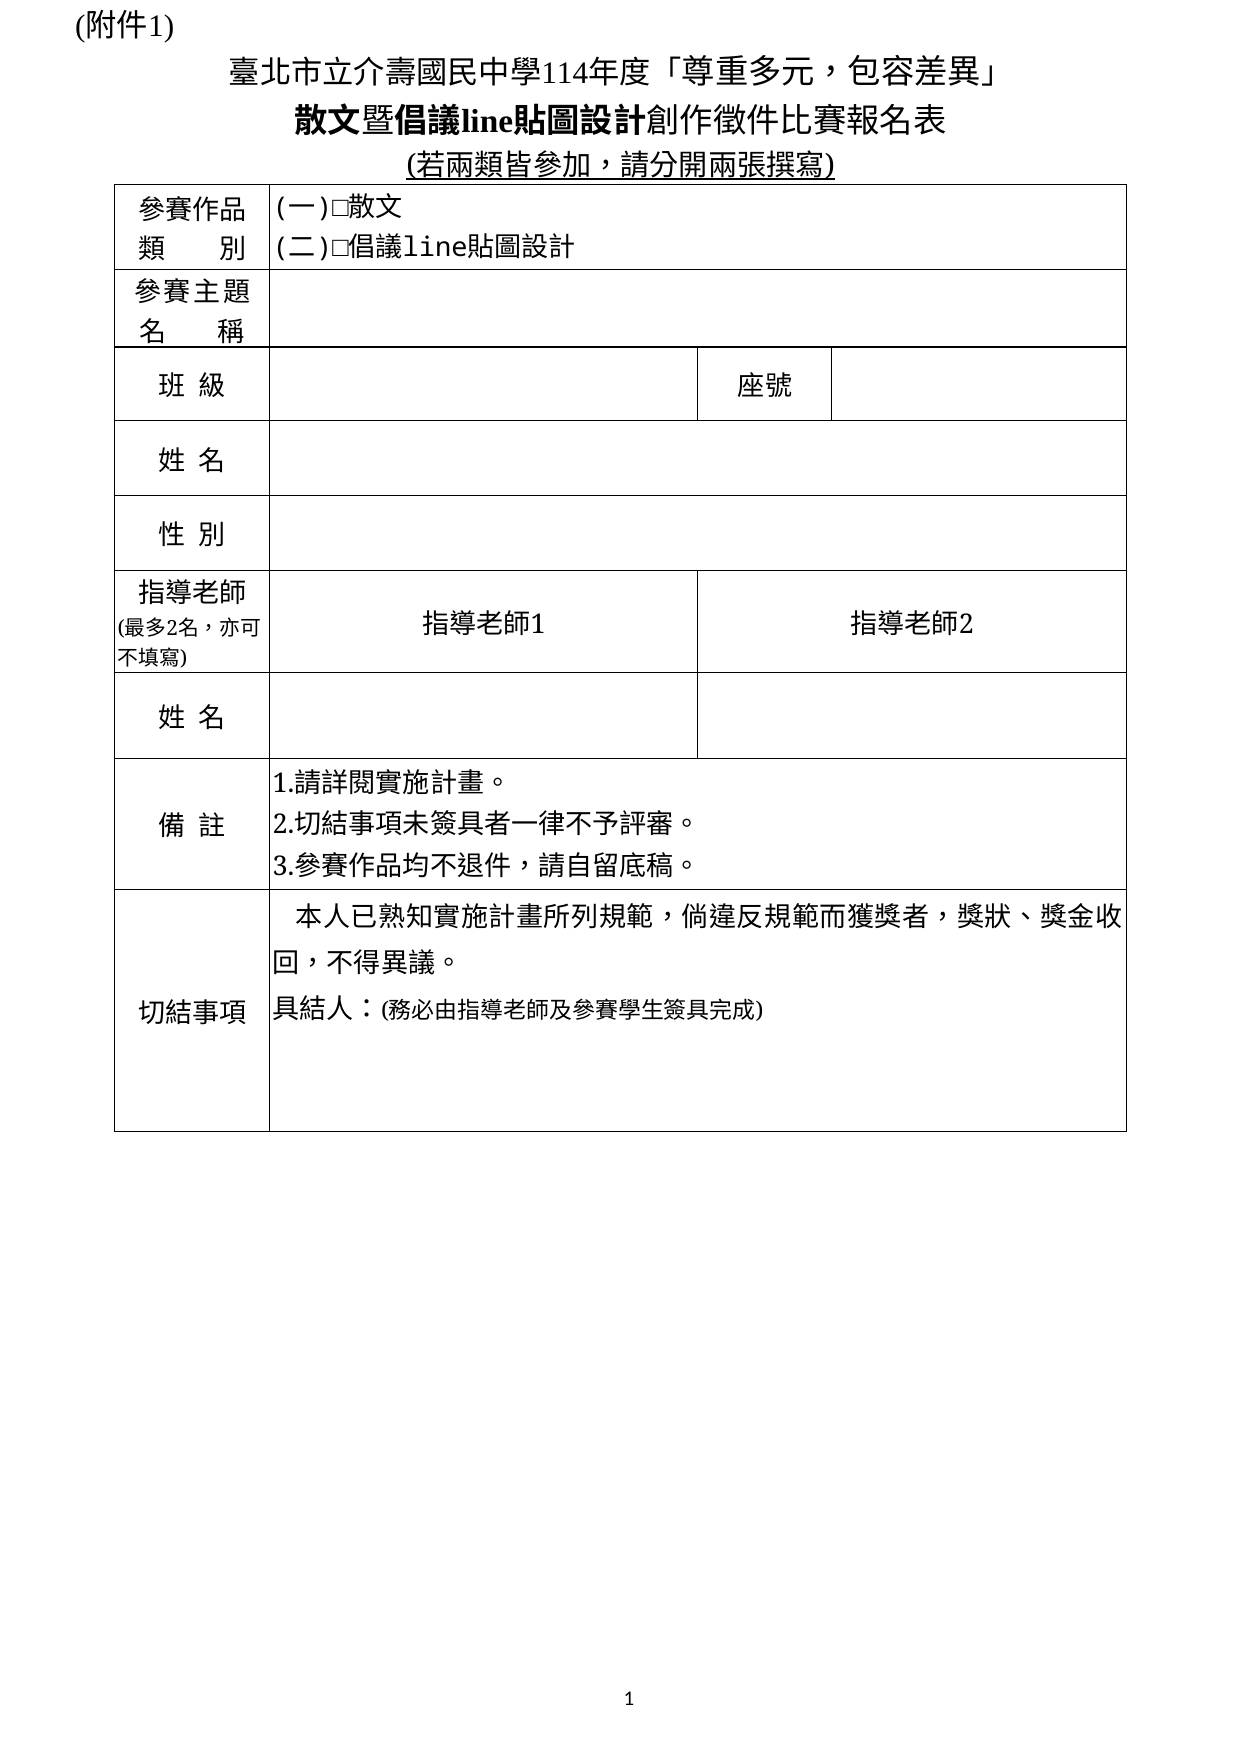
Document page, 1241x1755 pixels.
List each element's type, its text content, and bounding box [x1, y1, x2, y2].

text 散文暨倡議line貼圖設計創作徵件比賽報名表 [75, 93, 1166, 142]
table_cell 1.請詳閱實施計畫。 2.切結事項未簽具者一律不予評審。 3.參賽作品均不退件，請自留底稿。 [270, 759, 1126, 889]
table_cell [270, 496, 1126, 569]
table_cell 班 級 [115, 348, 269, 420]
table_cell 性 別 [115, 496, 269, 569]
text (附件1) [75, 0, 1166, 45]
table_cell 姓 名 [115, 673, 269, 758]
table_cell 指導老師1 [270, 571, 697, 672]
table_cell 姓 名 [115, 421, 269, 495]
table_cell 切結事項 [115, 890, 269, 1131]
table_header (一)□散文 (二)□倡議line貼圖設計 【由承辦學校填寫】 [270, 185, 1126, 269]
table_cell 本人已熟知實施計畫所列規範，倘違反規範而獲獎者，獎狀、獎金收回，不得異議。 具結人：(務必由指導老師及參賽學生簽具完成) [270, 890, 1126, 1131]
table_cell [270, 348, 697, 420]
text 臺北市立介壽國民中學114年度「尊重多元，包容差異」 [75, 45, 1166, 93]
table_cell 參賽主題 名 稱 [115, 270, 269, 346]
table_cell [270, 270, 1126, 346]
table_cell 指導老師2 [698, 571, 1126, 672]
table_cell [698, 673, 1126, 758]
table_cell [270, 421, 1126, 495]
table_cell 備 註 [115, 759, 269, 889]
table_cell 指導老師 (最多2名，亦可不填寫) [115, 571, 269, 672]
text (若兩類皆參加，請分開兩張撰寫) [75, 142, 1166, 184]
table_cell [270, 673, 697, 758]
table_cell [832, 348, 1126, 420]
table_header 參賽作品 類 別 [115, 185, 269, 269]
table_cell 座號 [698, 348, 831, 420]
table_cell [115, 1132, 1126, 1460]
